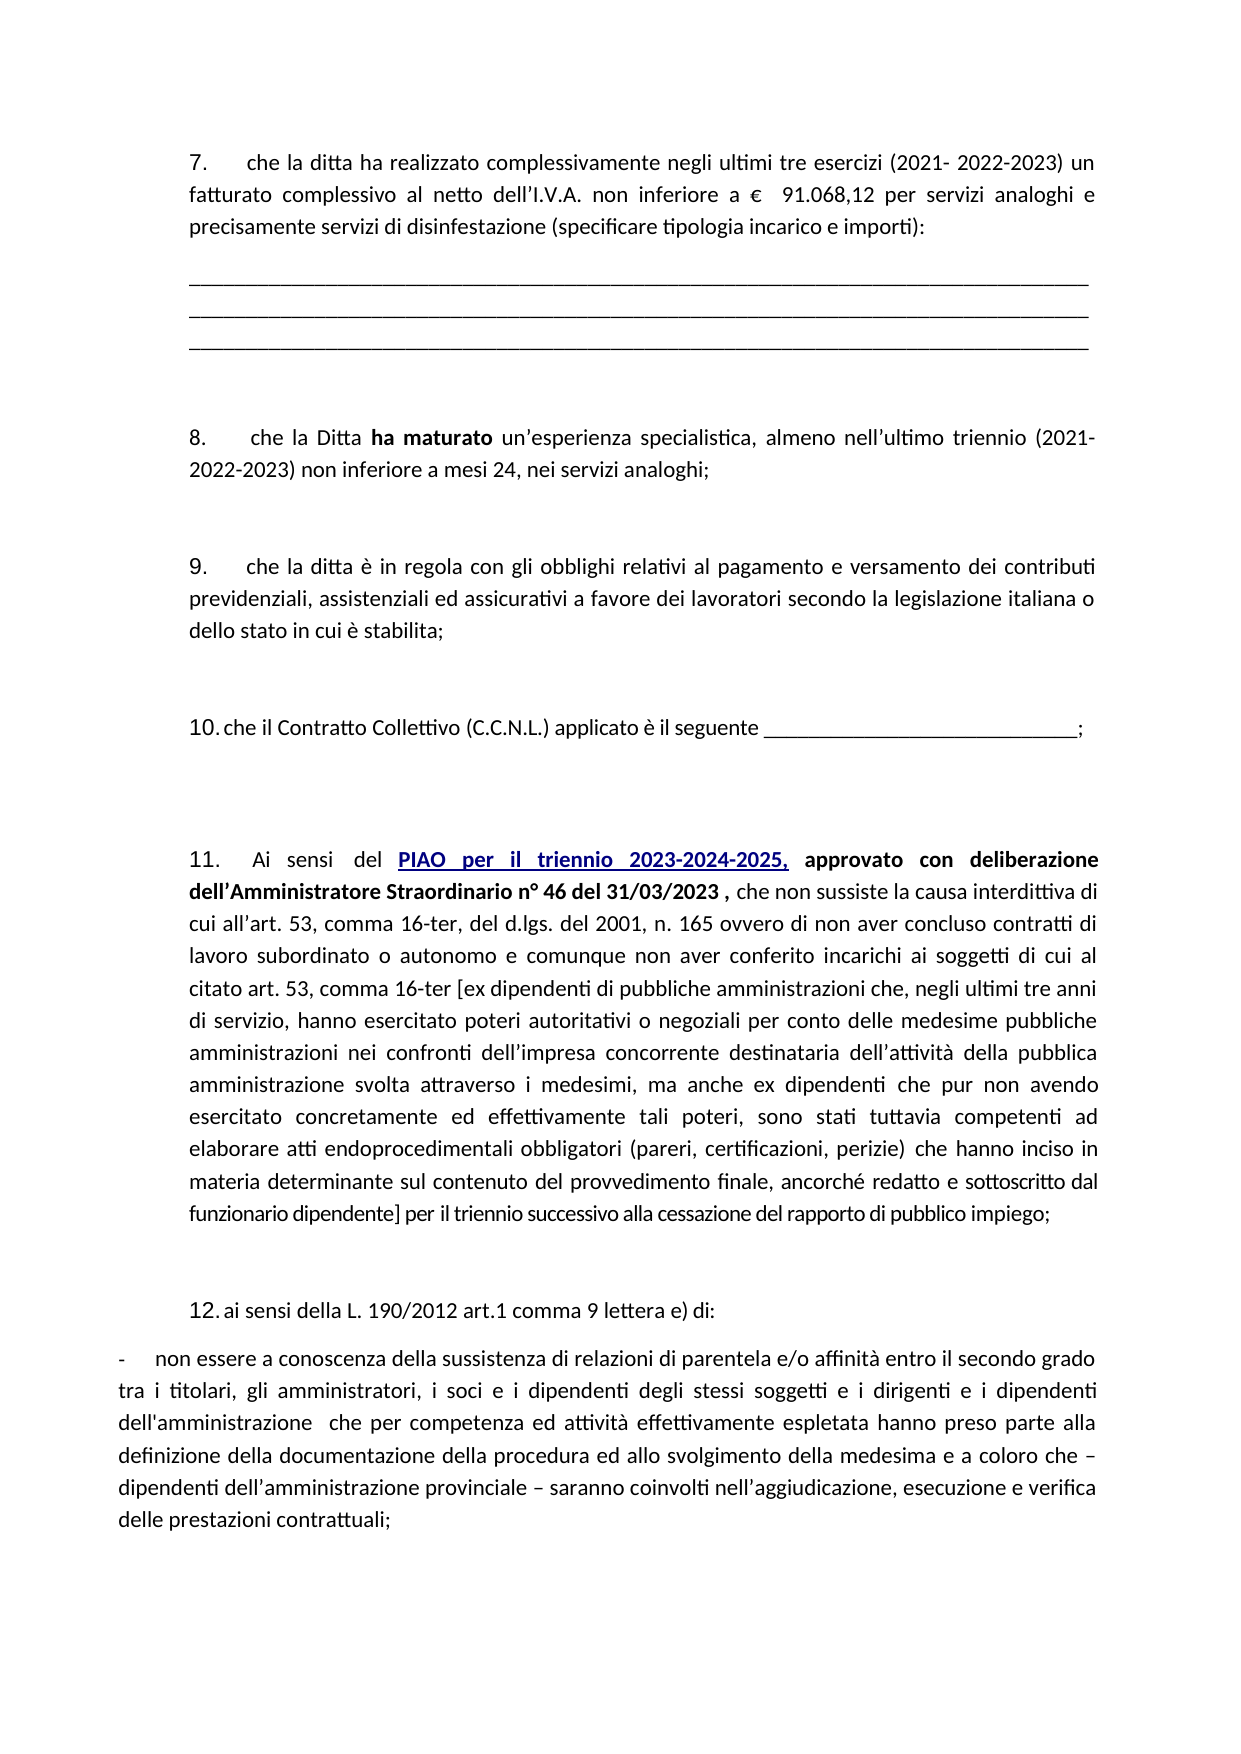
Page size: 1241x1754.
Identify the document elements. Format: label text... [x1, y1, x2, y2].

list Ai sensi del PIAO per il triennio 2023-2024-2025, approvato con deliberazione dell’Amministratore Straordinario n° 46 del 31/03/2023 , che non sussiste la causa interdittiva di cui all’art. 53, comma 16-ter, del d.lgs. del 2001, n. 165 ovvero di non aver concluso contratti di lavoro subordinato o autonomo e comunque non aver conferito incarichi ai soggetti di cui al citato art. 53, comma 16-ter [ex dipendenti di pubbliche amministrazioni che, negli ultimi tre anni di servizio, hanno esercitato poteri autoritativi o negoziali per conto delle medesime pubbliche amministrazioni nei confronti dell’impresa concorrente destinataria dell’attività della pubblica amministrazione svolta attraverso i medesimi, ma anche ex dipendenti che pur non avendo esercitato concretamente ed effettivamente tali poteri, sono stati tuttavia competenti ad elaborare atti endoprocedimentali obbligatori (pareri, certificazioni, perizie) che hanno inciso in materia determinante sul contenuto del provvedimento finale, ancorché redatto e sottoscritto dal funzionario dipendente] per il triennio successivo alla cessazione del rapporto di pubblico impiego; [189, 845, 1099, 1227]
list che la Ditta ha maturato un’esperienza specialistica, almeno nell’ultimo triennio (2021-2022-2023) non inferiore a mesi 24, nei servizi analoghi; [189, 423, 1097, 483]
list che il Contratto Collettivo (C.C.N.L.) applicato è il seguente ____________________________; [189, 713, 1122, 741]
list che la ditta ha realizzato complessivamente negli ultimi tre esercizi (2021- 2022-2023) un fatturato complessivo al netto dell’I.V.A. non inferiore a € 91.068,12 per servizi analoghi e precisamente servizi di disinfestazione (specificare tipologia incarico e importi): [189, 148, 1097, 240]
list ai sensi della L. 190/2012 art.1 comma 9 lettera e) di: [189, 1296, 1122, 1324]
list che la ditta è in regola con gli obblighi relativi al pagamento e versamento dei contributi previdenziali, assistenziali ed assicurativi a favore dei lavoratori secondo la legislazione italiana o dello stato in cui è stabilita; [189, 552, 1096, 644]
list non essere a conoscenza della sussistenza di relazioni di parentela e/o affinità entro il secondo grado tra i titolari, gli amministratori, i soci e i dipendenti degli stessi soggetti e i dirigenti e i dipendenti dell'amministrazione che per competenza ed attività effettivamente espletata hanno preso parte alla definizione della documentazione della procedura ed allo svolgimento della medesima e a coloro che – dipendenti dell’amministrazione provinciale – saranno coinvolti nell’aggiudicazione, esecuzione e verifica delle prestazioni contrattuali; [118, 1344, 1098, 1533]
list _____________________________________________________________________________________________________________________________________________________________________________________________________________________________________________ [189, 261, 1097, 353]
